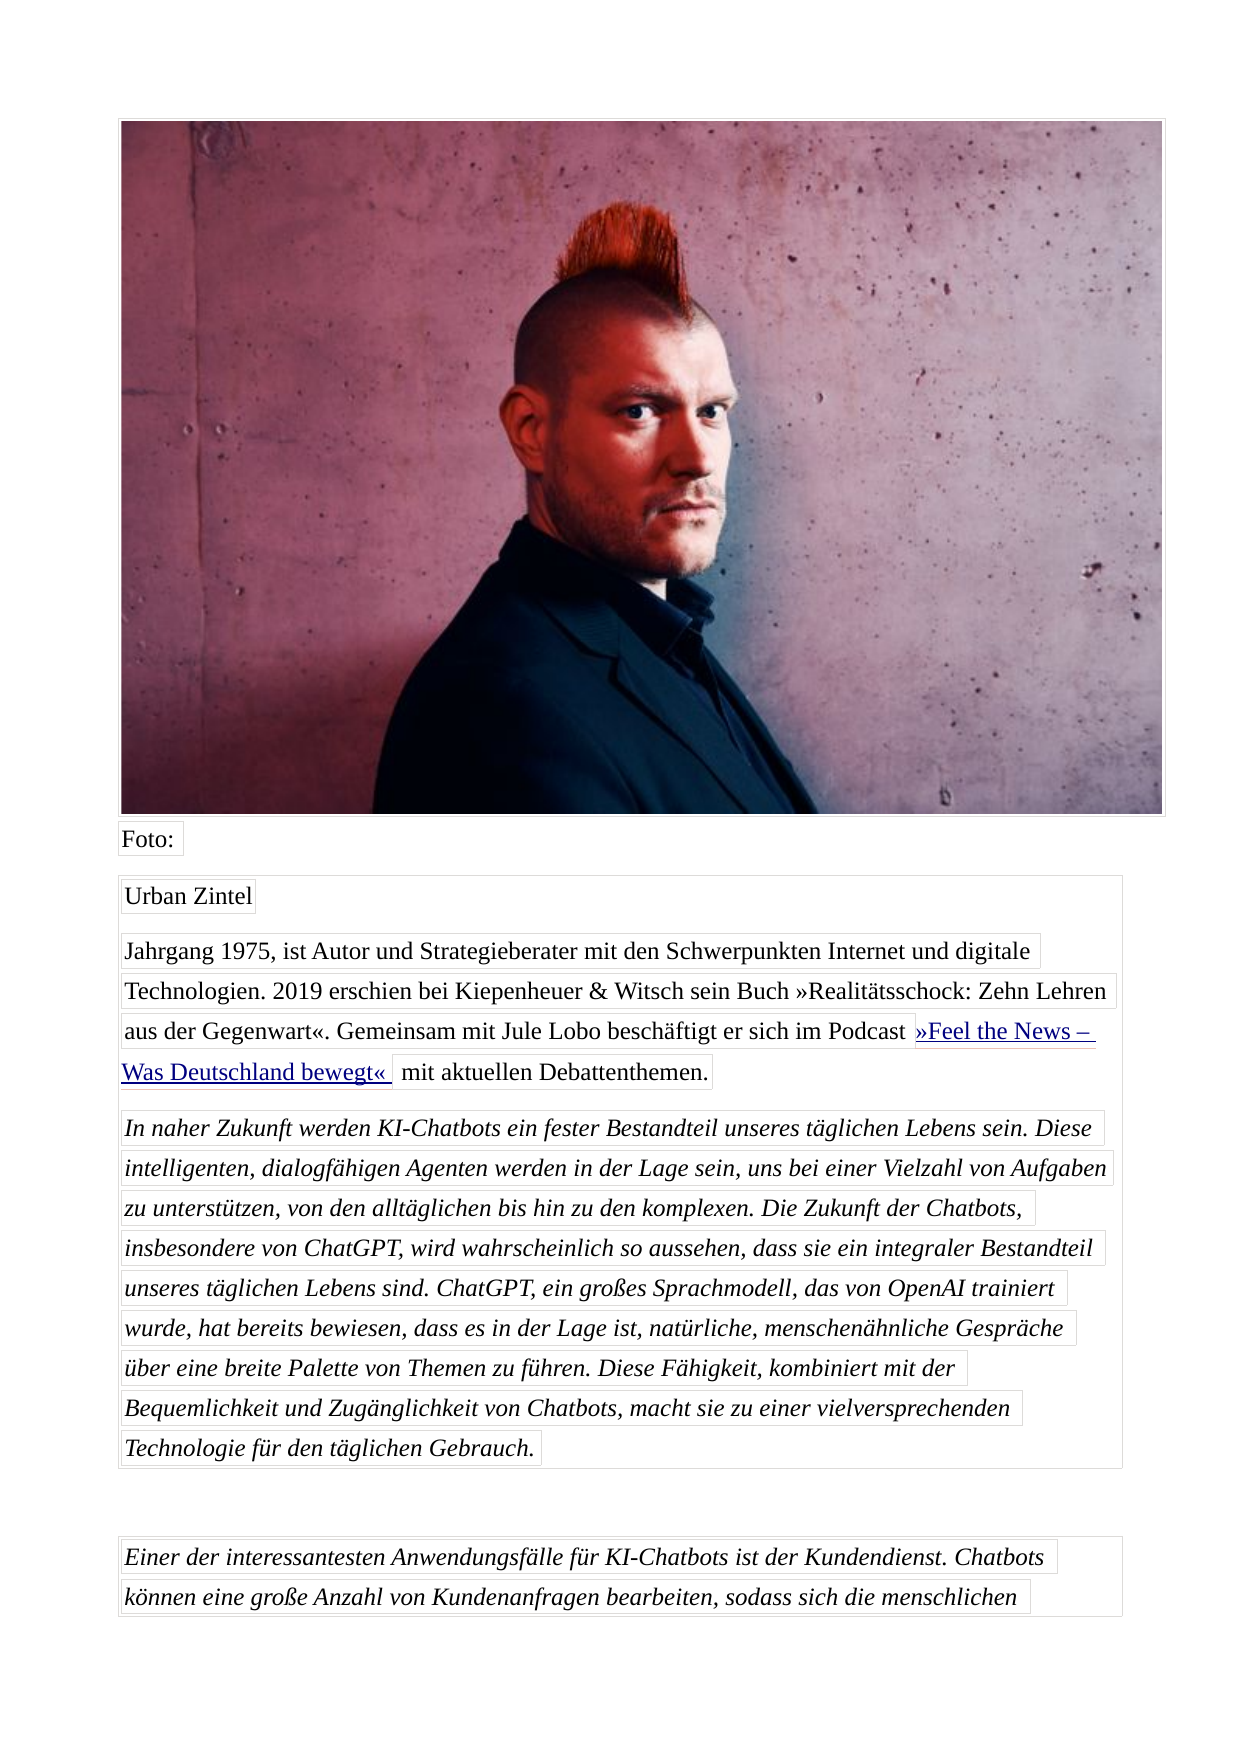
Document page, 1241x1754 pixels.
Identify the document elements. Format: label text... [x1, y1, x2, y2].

text [184, 821, 1122, 856]
text Jahrgang 1975, ist Autor und Strategieberater mit den Schwerpunkten Internet und digitale Technologien. 2019 erschien bei Kiepenheuer & Witsch sein Buch »Realitätsschock: Zehn Lehren aus der Gegenwart«. Gemeinsam mit Jule Lobo beschäftigt er sich im Podcast »Feel the News – Was Deutschland bewegt« mit aktuellen Debattenthemen. [119, 930, 1122, 1090]
text Einer der interessantesten Anwendungsfälle für KI-Chatbots ist der Kundendienst. Chatbots können eine große Anzahl von Kundenanfragen bearbeiten, sodass sich die menschlichen [119, 1537, 1122, 1616]
text Urban Zintel [119, 876, 1122, 913]
picture [121, 121, 1162, 814]
text Foto: [119, 822, 183, 855]
text In naher Zukunft werden KI-Chatbots ein fester Bestandteil unseres täglichen Lebens sein. Diese intelligenten, dialogfähigen Agenten werden in der Lage sein, uns bei einer Vielzahl von Aufgaben zu unterstützen, von den alltäglichen bis hin zu den komplexen. Die Zukunft der Chatbots, insbesondere von ChatGPT, wird wahrscheinlich so aussehen, dass sie ein integraler Bestandteil unseres täglichen Lebens sind. ChatGPT, ein großes Sprachmodell, das von OpenAI trainiert wurde, hat bereits bewiesen, dass es in der Lage ist, natürliche, menschenähnliche Gespräche über eine breite Palette von Themen zu führen. Diese Fähigkeit, kombiniert mit der Bequemlichkeit und Zugänglichkeit von Chatbots, macht sie zu einer vielversprechenden Technologie für den täglichen Gebrauch. [119, 1107, 1122, 1468]
